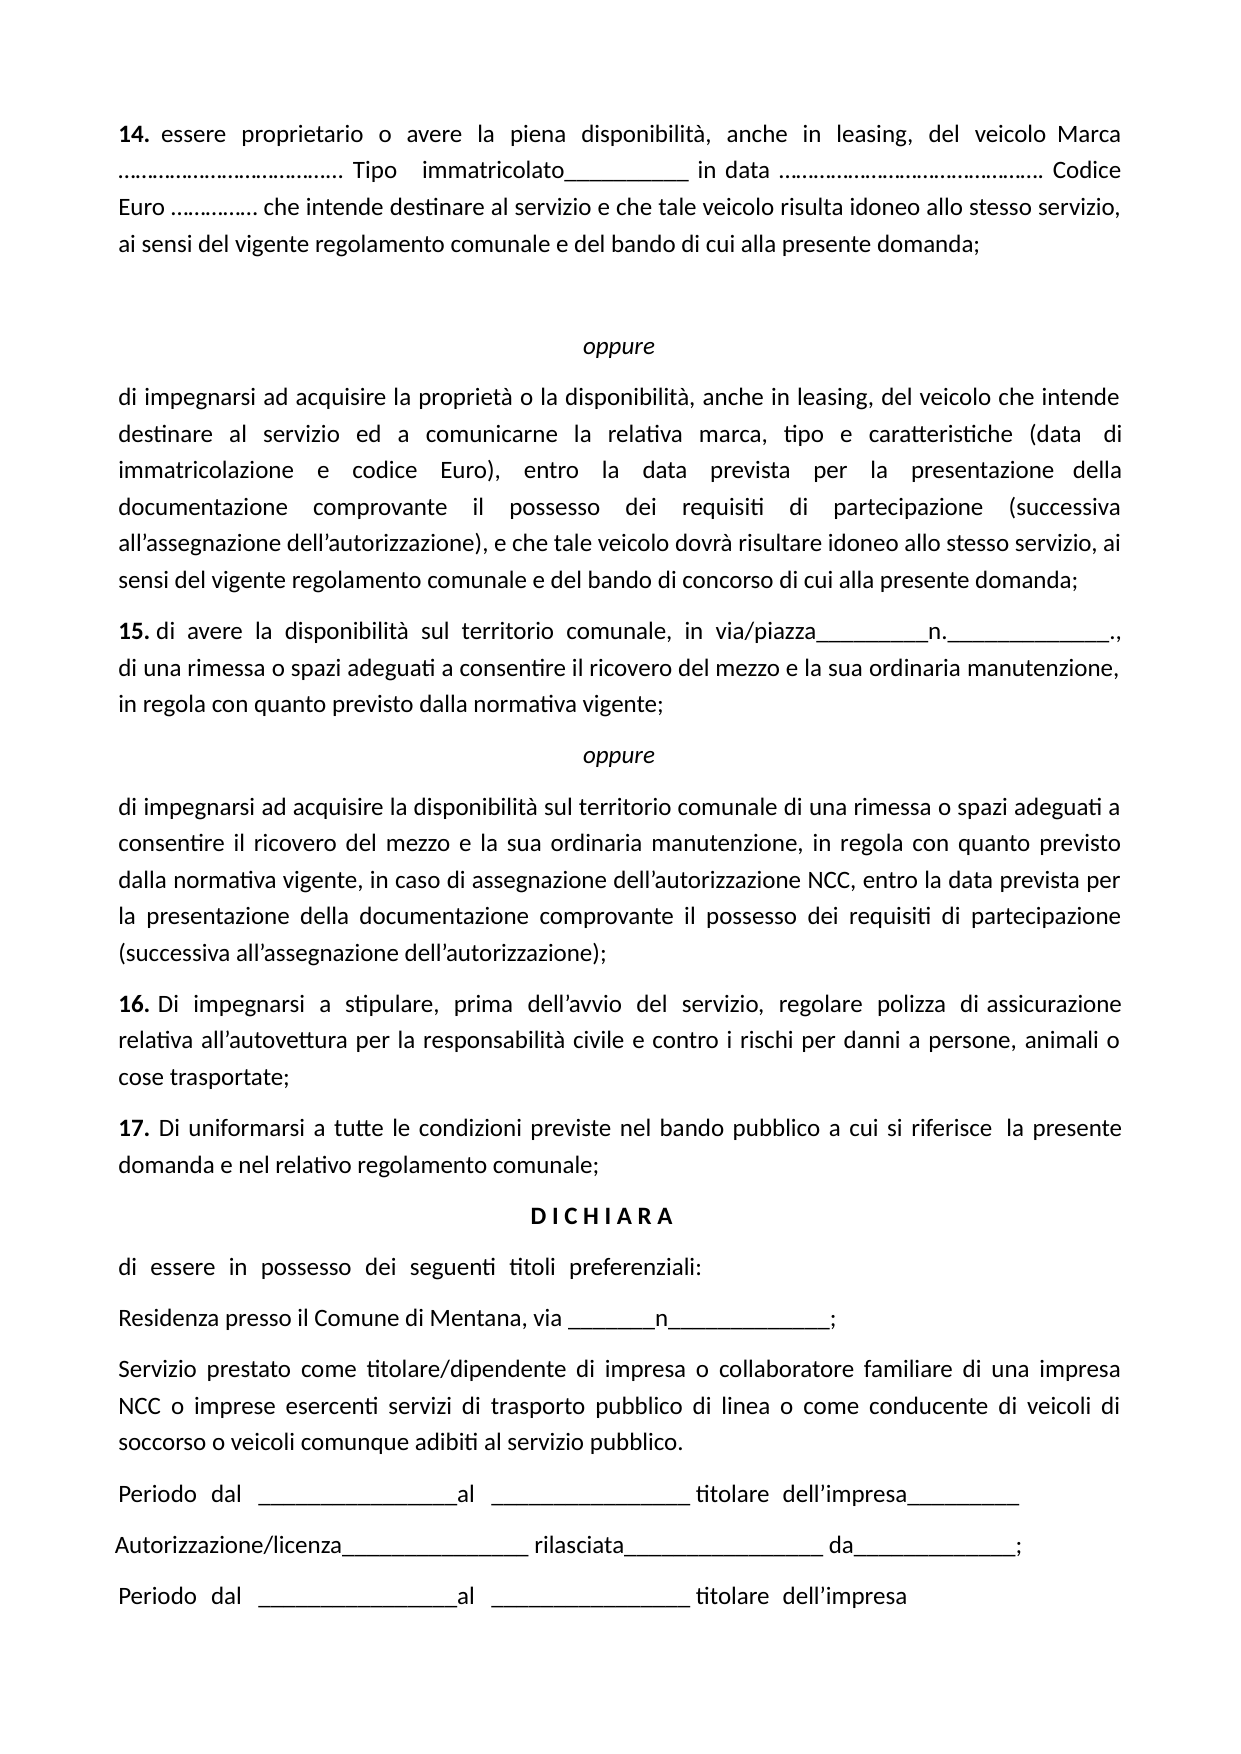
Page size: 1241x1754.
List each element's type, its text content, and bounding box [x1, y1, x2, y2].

text Periodo dal ________________al ________________ titolare dell’impresa_________ [118, 1478, 1122, 1508]
text Periodo dal ________________al ________________ titolare dell’impresa [118, 1580, 1122, 1611]
text oppure [118, 330, 1122, 361]
text D I C H I A R A [81, 1200, 1122, 1231]
text di impegnarsi ad acquisire la disponibilità sul territorio comunale di una rimessa o spazi adeguati a consentire il ricovero del mezzo e la sua ordinaria manutenzione, in regola con quanto previsto dalla normativa vigente, in caso di assegnazione dell’autorizzazione NCC, entro la data prevista per la presentazione della documentazione comprovante il possesso dei requisiti di partecipazione (successiva all’assegnazione dell’autorizzazione); [118, 791, 1122, 967]
text 14. essere proprietario o avere la piena disponibilità, anche in leasing, del veicolo Marca ………………………………... Tipo immatricolato__________ in data ………………………………………. Codice Euro …………… che intende destinare al servizio e che tale veicolo risulta idoneo allo stesso servizio, ai sensi del vigente regolamento comunale e del bando di cui alla presente domanda; [118, 118, 1122, 258]
text di impegnarsi ad acquisire la proprietà o la disponibilità, anche in leasing, del veicolo che intende destinare al servizio ed a comunicarne la relativa marca, tipo e caratteristiche (data di immatricolazione e codice Euro), entro la data prevista per la presentazione della documentazione comprovante il possesso dei requisiti di partecipazione (successiva all’assegnazione dell’autorizzazione), e che tale veicolo dovrà risultare idoneo allo stesso servizio, ai sensi del vigente regolamento comunale e del bando di concorso di cui alla presente domanda; [118, 381, 1122, 594]
text 15. di avere la disponibilità sul territorio comunale, in via/piazza_________n._____________., di una rimessa o spazi adeguati a consentire il ricovero del mezzo e la sua ordinaria manutenzione, in regola con quanto previsto dalla normativa vigente; [118, 615, 1122, 719]
text 16. Di impegnarsi a stipulare, prima dell’avvio del servizio, regolare polizza di assicurazione relativa all’autovettura per la responsabilità civile e contro i rischi per danni a persone, animali o cose trasportate; [118, 988, 1122, 1092]
text 17. Di uniformarsi a tutte le condizioni previste nel bando pubblico a cui si riferisce la presente domanda e nel relativo regolamento comunale; [118, 1112, 1122, 1179]
text Autorizzazione/licenza_______________ rilasciata________________ da_____________; [81, 1529, 1122, 1559]
text di essere in possesso dei seguenti titoli preferenziali: [118, 1251, 1122, 1282]
text Servizio prestato come titolare/dipendente di impresa o collaboratore familiare di una impresa NCC o imprese esercenti servizi di trasporto pubblico di linea o come conducente di veicoli di soccorso o veicoli comunque adibiti al servizio pubblico. [118, 1353, 1122, 1457]
text Residenza presso il Comune di Mentana, via _______n_____________; [118, 1302, 1122, 1333]
text oppure [118, 739, 1122, 770]
